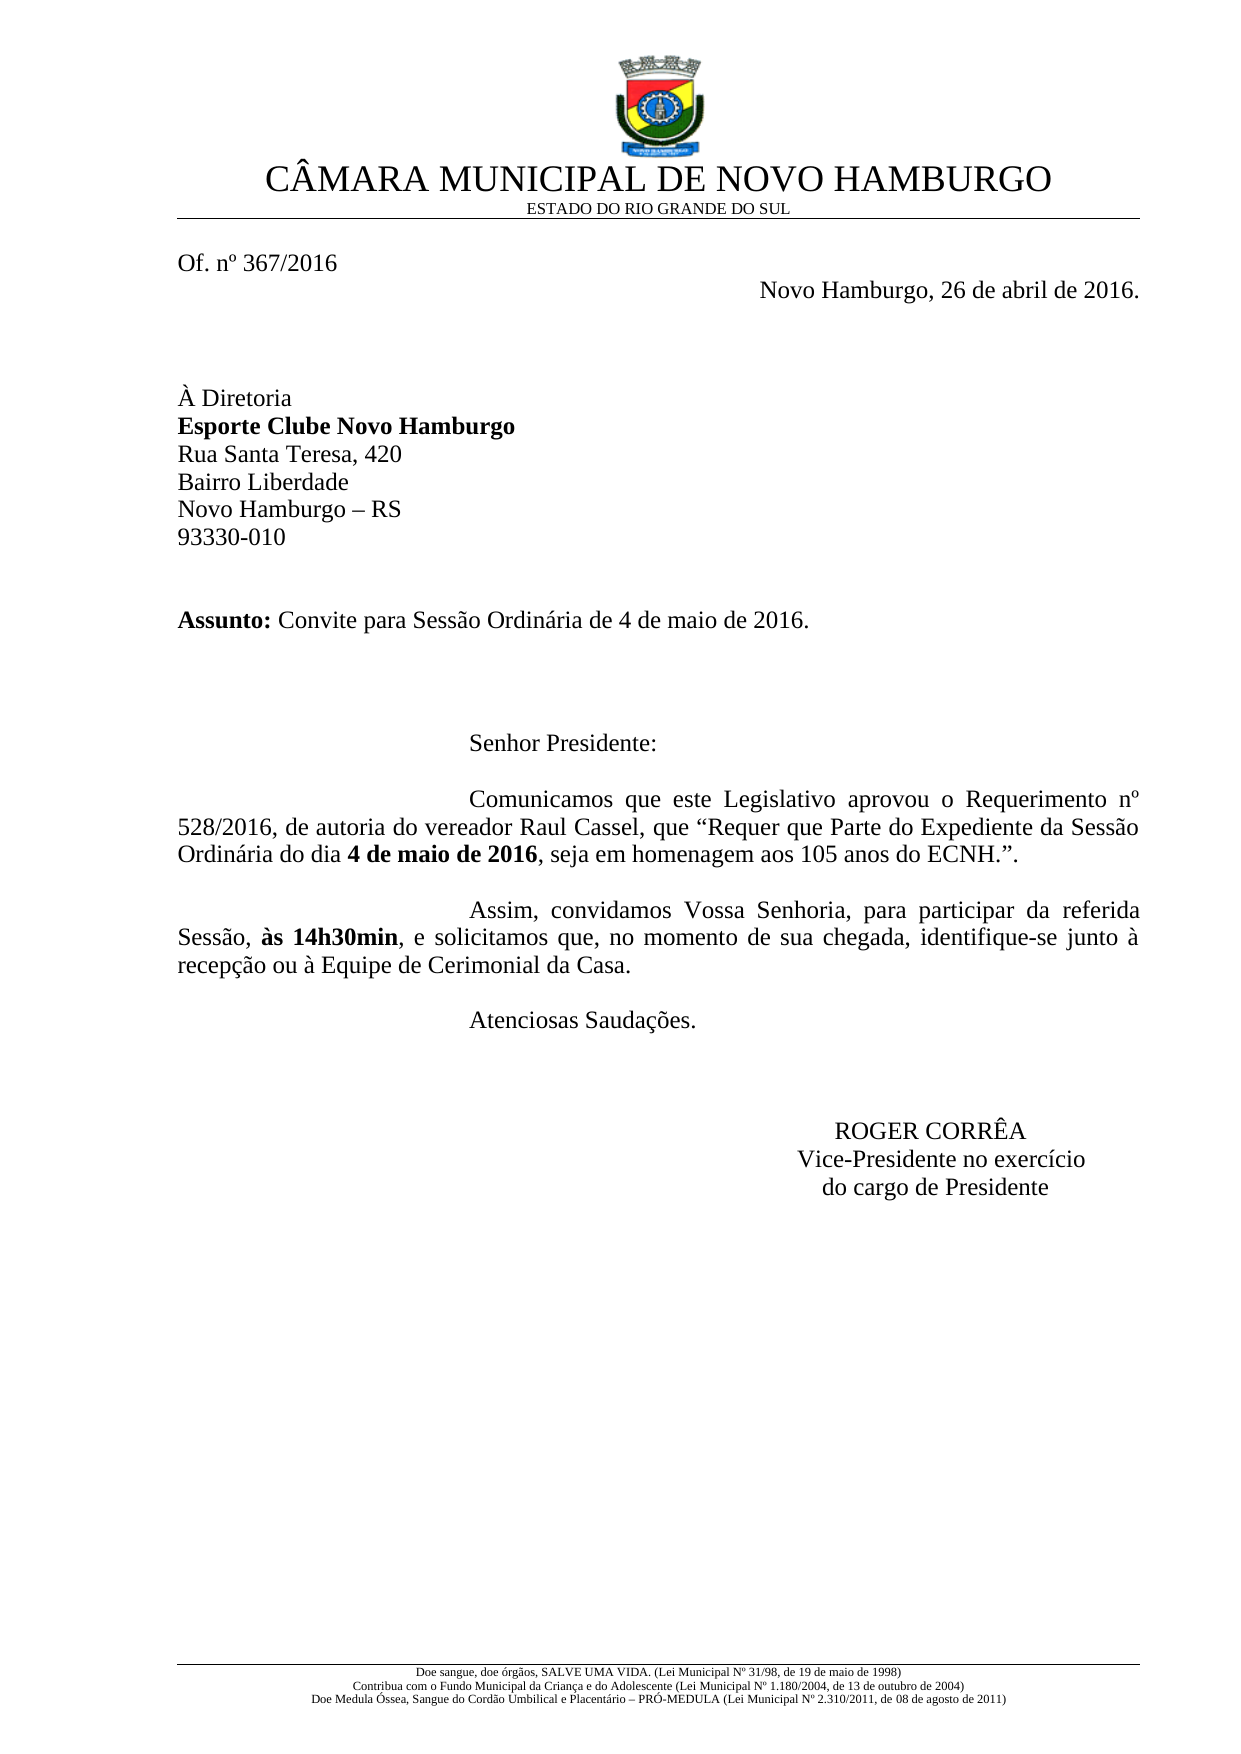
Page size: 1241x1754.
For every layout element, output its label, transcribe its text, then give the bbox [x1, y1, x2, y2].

text do cargo de Presidente [797, 1173, 1140, 1201]
text Esporte Clube Novo Hamburgo [177, 412, 1140, 440]
text 93330-010 [177, 523, 1140, 551]
text Assunto: Convite para Sessão Ordinária de 4 de maio de 2016. [177, 606, 1140, 634]
text Rua Santa Teresa, 420 [177, 440, 1140, 468]
text Assim, convidamos Vossa Senhoria, para participar da referida Sessão, às 14h30min, e solicitamos que, no momento de sua chegada, identifique-se junto à recepção ou à Equipe de Cerimonial da Casa. [177, 896, 1140, 979]
text Of. nº 367/2016 [177, 249, 1140, 276]
picture [608, 47, 709, 163]
text Atenciosas Saudações. [177, 1007, 1140, 1034]
text ROGER CORRÊA [797, 1117, 1140, 1145]
text Novo Hamburgo – RS [177, 495, 1140, 523]
text À Diretoria [177, 384, 1140, 412]
text Comunicamos que este Legislativo aprovou o Requerimento nº 528/2016, de autoria do vereador Raul Cassel, que “Requer que Parte do Expediente da Sessão Ordinária do dia 4 de maio de 2016, seja em homenagem aos 105 anos do ECNH.”. [177, 785, 1140, 868]
text Vice-Presidente no exercício [797, 1145, 1140, 1173]
text Senhor Presidente: [177, 729, 1140, 757]
text Bairro Liberdade [177, 468, 1140, 495]
text Novo Hamburgo, 26 de abril de 2016. [177, 276, 1140, 304]
